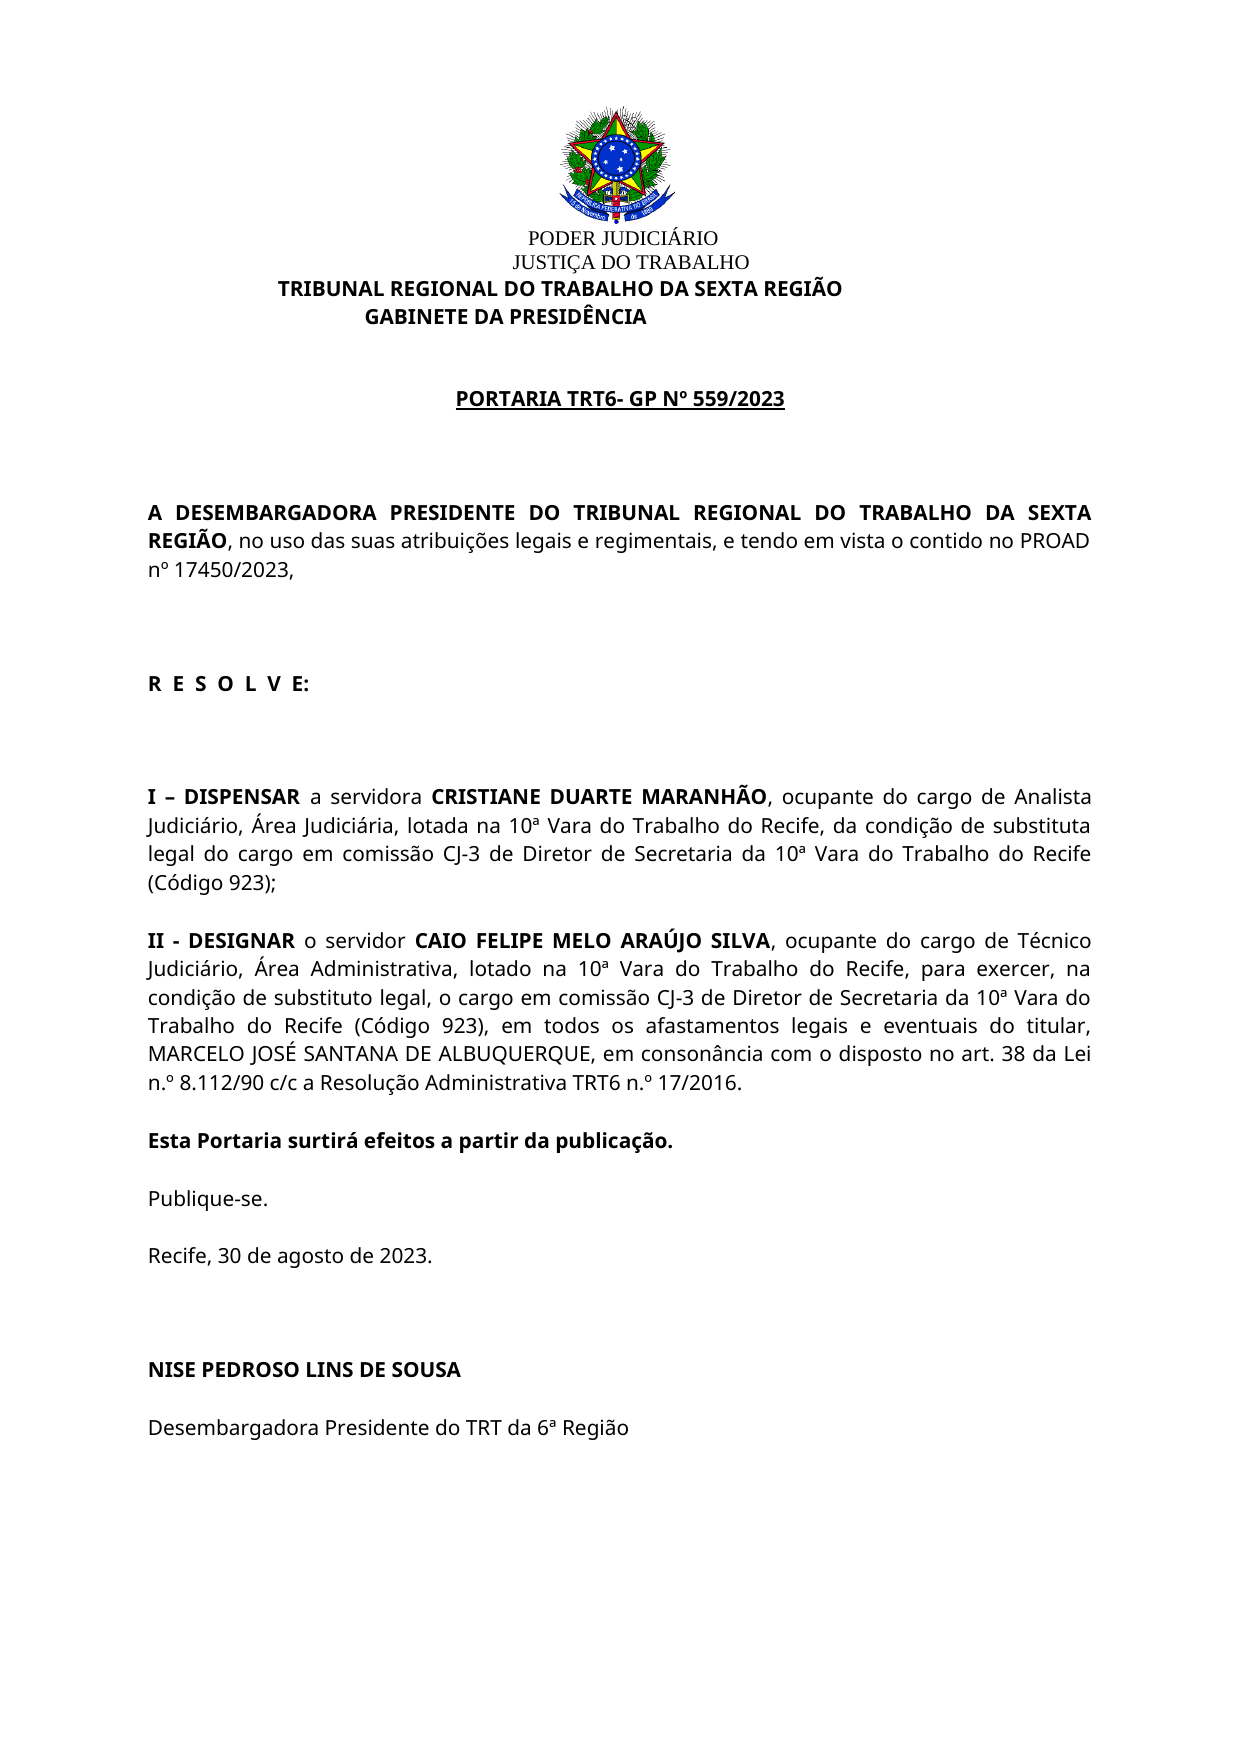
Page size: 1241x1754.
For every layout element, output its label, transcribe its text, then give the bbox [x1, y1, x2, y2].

text GABINETE DA PRESIDÊNCIA [148, 302, 1092, 331]
text Recife, 30 de agosto de 2023. [148, 1242, 1092, 1270]
text PODER JUDICIÁRIO [148, 226, 1092, 250]
text Esta Portaria surtirá efeitos a partir da publicação. [148, 1126, 1092, 1154]
text I – DISPENSAR a servidora CRISTIANE DUARTE MARANHÃO, ocupante do cargo de Analista Judiciário, Área Judiciária, lotada na 10ª Vara do Trabalho do Recife, da condição de substituta legal do cargo em comissão CJ-3 de Diretor de Secretaria da 10ª Vara do Trabalho do Recife (Código 923); [148, 782, 1092, 896]
text Desembargadora Presidente do TRT da 6ª Região [148, 1413, 1092, 1442]
text NISE PEDROSO LINS DE SOUSA [148, 1355, 1092, 1384]
text R E S O L V E: [148, 669, 1092, 697]
text PORTARIA TRT6- GP Nº 559/2023 [148, 384, 1092, 413]
text TRIBUNAL REGIONAL DO TRABALHO DA SEXTA REGIÃO [148, 274, 1092, 302]
text Publique-se. [148, 1184, 1092, 1212]
text JUSTIÇA DO TRABALHO [148, 250, 1092, 274]
text II - DESIGNAR o servidor CAIO FELIPE MELO ARAÚJO SILVA, ocupante do cargo de Técnico Judiciário, Área Administrativa, lotado na 10ª Vara do Trabalho do Recife, para exercer, na condição de substituto legal, o cargo em comissão CJ-3 de Diretor de Secretaria da 10ª Vara do Trabalho do Recife (Código 923), em todos os afastamentos legais e eventuais do titular, MARCELO JOSÉ SANTANA DE ALBUQUERQUE, em consonância com o disposto no art. 38 da Lei n.º 8.112/90 c/c a Resolução Administrativa TRT6 n.º 17/2016. [148, 926, 1092, 1096]
text A DESEMBARGADORA PRESIDENTE DO TRIBUNAL REGIONAL DO TRABALHO DA SEXTA REGIÃO, no uso das suas atribuições legais e regimentais, e tendo em vista o contido no PROAD nº 17450/2023, [148, 498, 1092, 583]
picture [553, 104, 678, 226]
